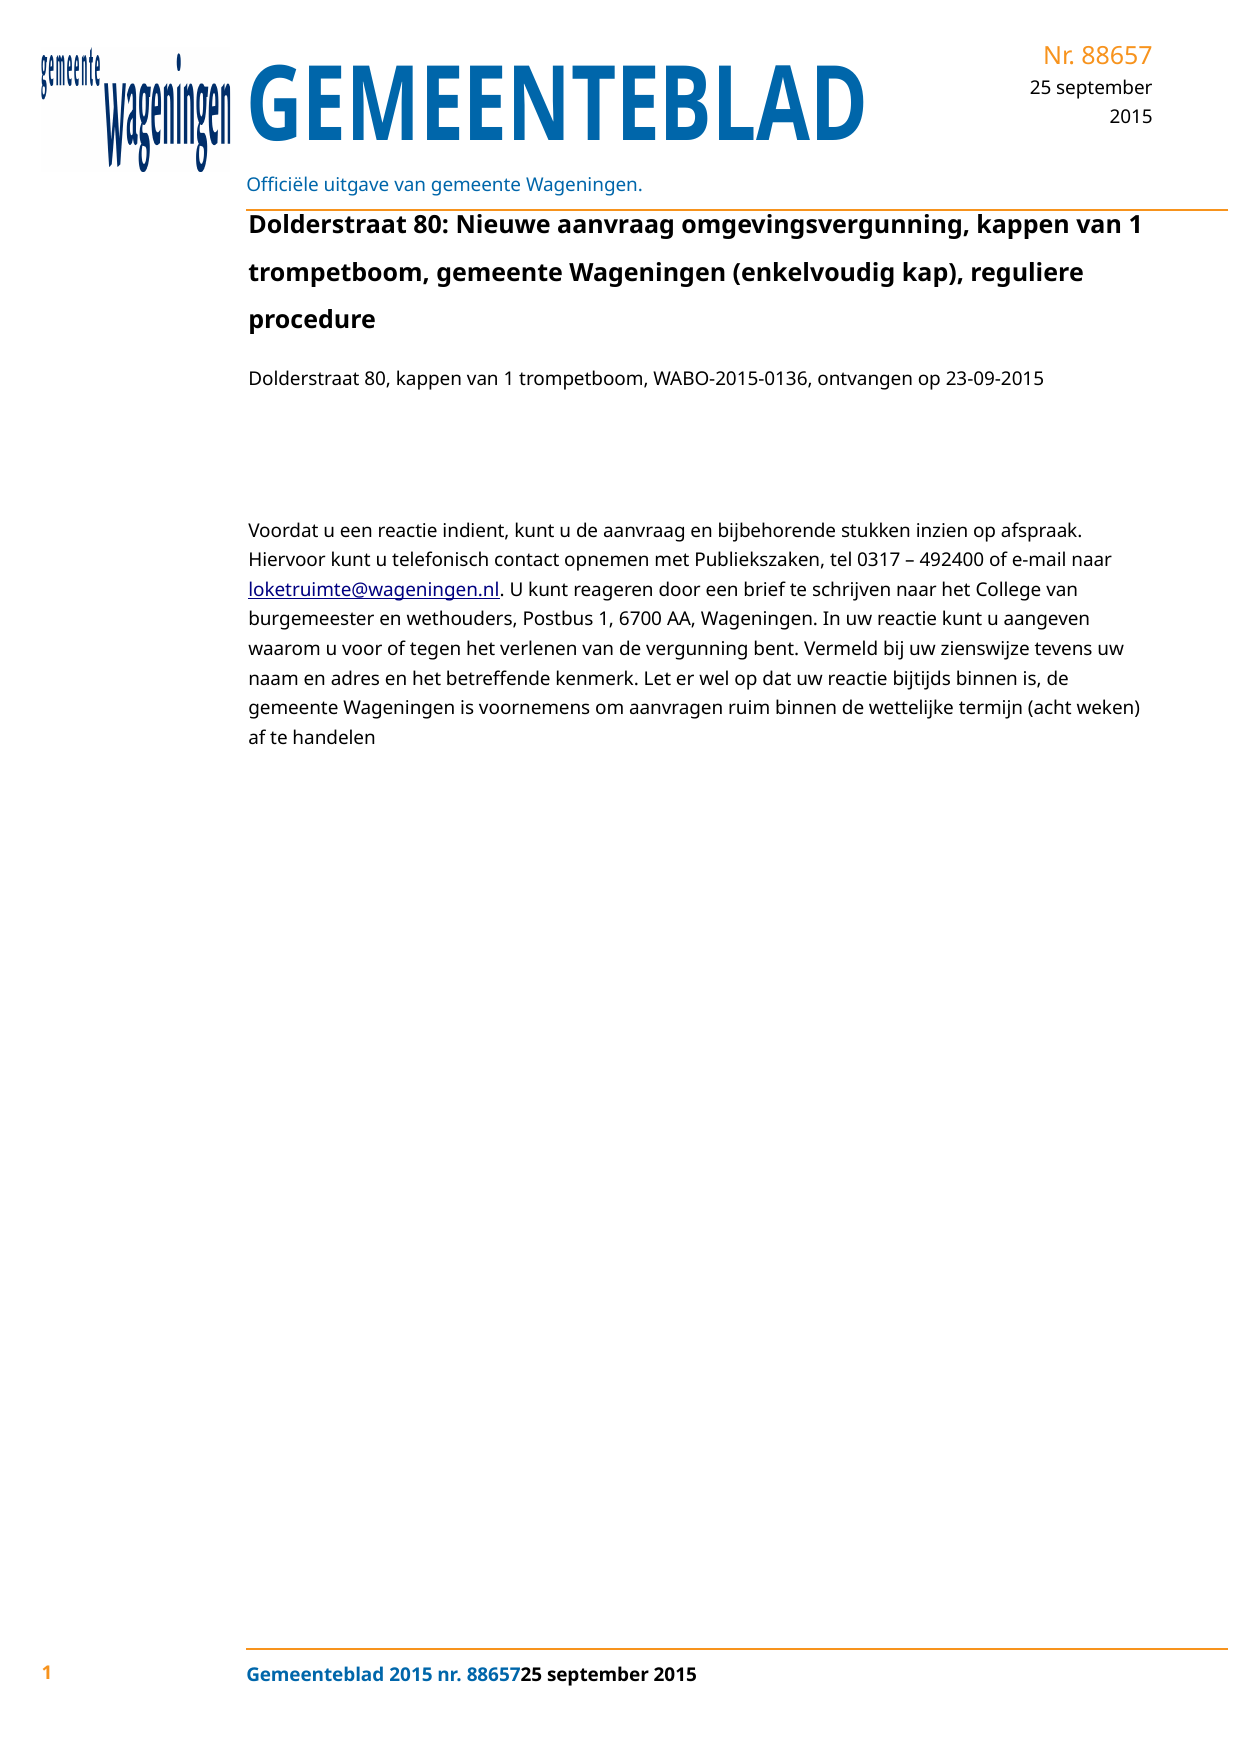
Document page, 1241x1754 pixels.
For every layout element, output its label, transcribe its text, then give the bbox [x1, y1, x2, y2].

text Dolderstraat 80, kappen van 1 trompetboom, WABO-2015-0136, ontvangen op 23-09-2015 [248, 366, 1152, 391]
picture [41, 47, 231, 172]
text Voordat u een reactie indient, kunt u de aanvraag en bijbehorende stukken inzien op afspraak. Hiervoor kunt u telefonisch contact opnemen met Publiekszaken, tel 0317 – 492400 of e-mail naar loketruimte@wageningen.nl. U kunt reageren door een brief te schrijven naar het College van burgemeester en wethouders, Postbus 1, 6700 AA, Wageningen. In uw reactie kunt u aangeven waarom u voor of tegen het verlenen van de vergunning bent. Vermeld bij uw zienswijze tevens uw naam en adres en het betreffende kenmerk. Let er wel op dat uw reactie bijtijds binnen is, de gemeente Wageningen is voornemens om aanvragen ruim binnen de wettelijke termijn (acht weken) af te handelen [248, 517, 1152, 749]
text Dolderstraat 80: Nieuwe aanvraag omgevingsvergunning, kappen van 1 trompetboom, gemeente Wageningen (enkelvoudig kap), reguliere procedure [248, 211, 1152, 336]
